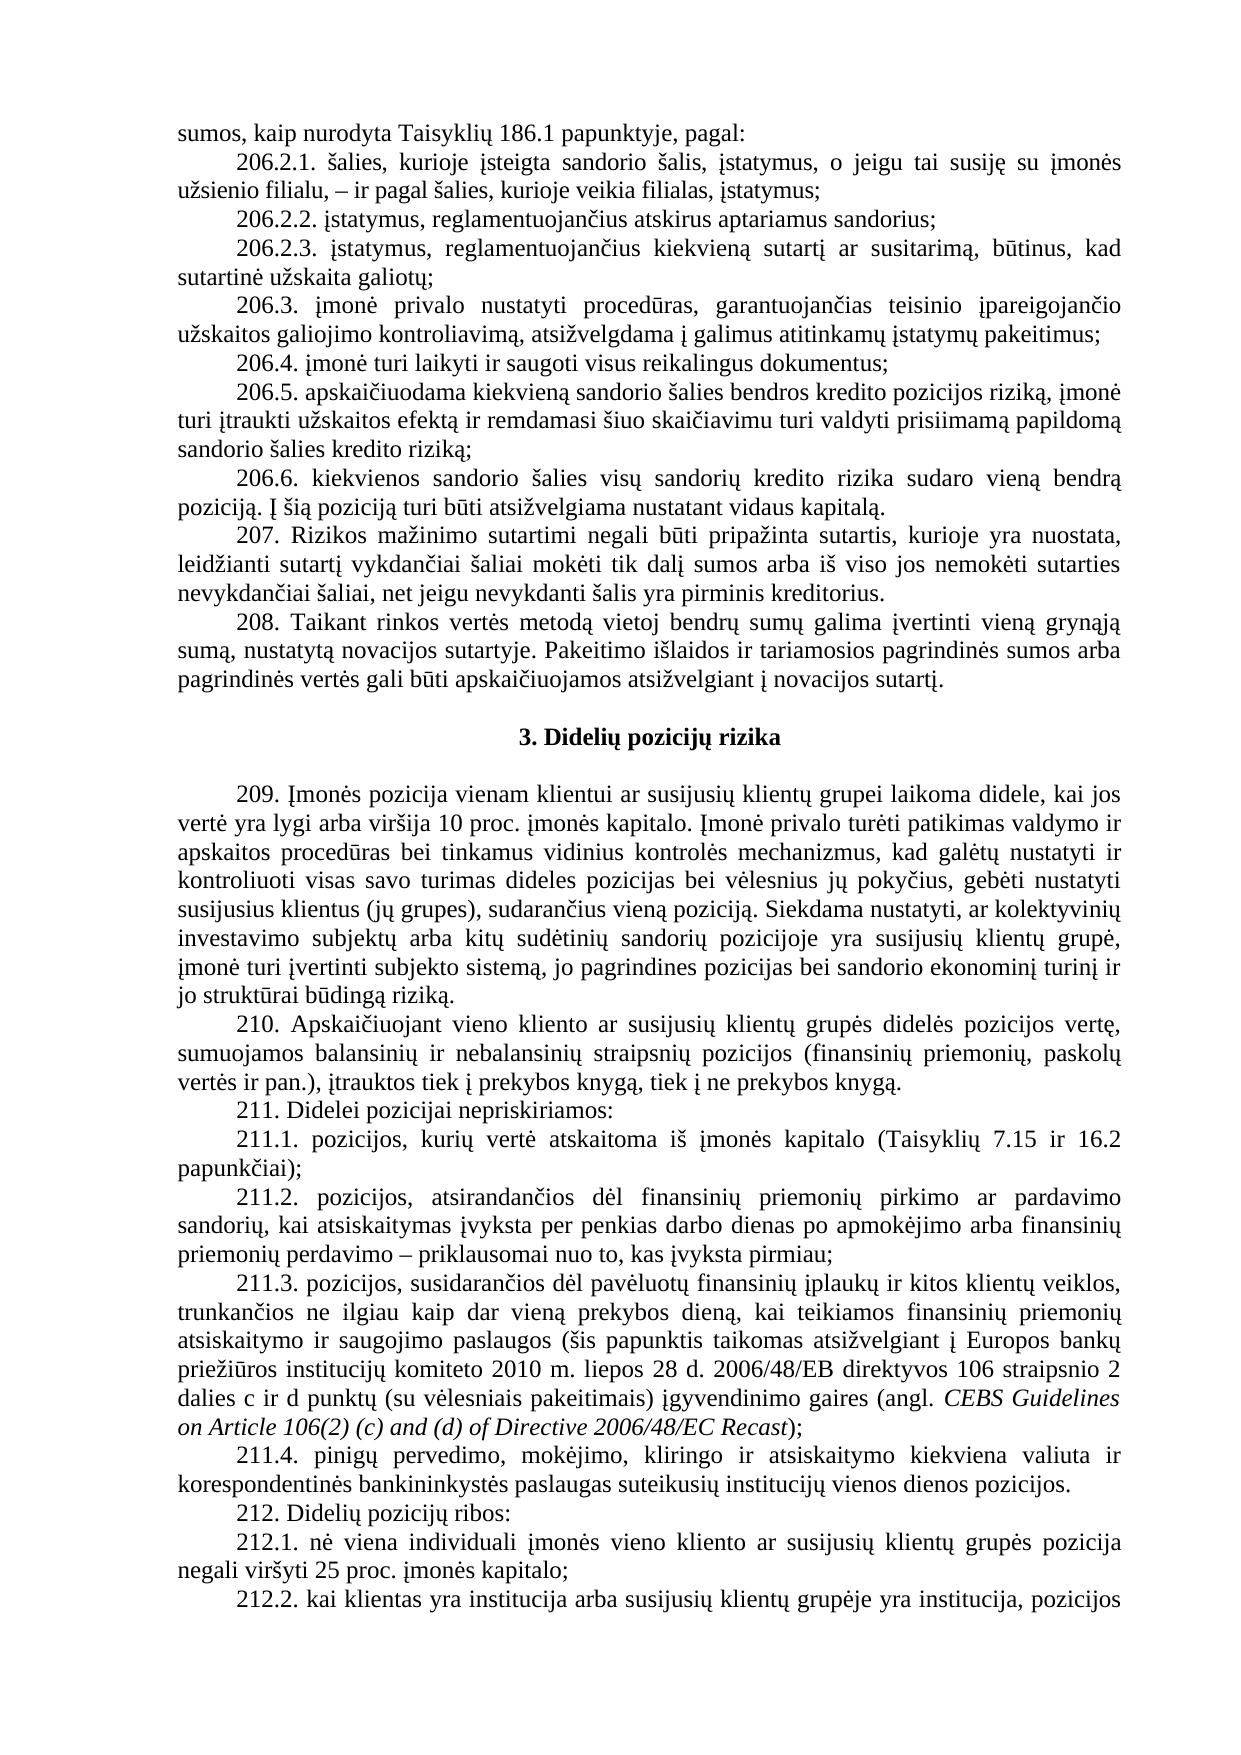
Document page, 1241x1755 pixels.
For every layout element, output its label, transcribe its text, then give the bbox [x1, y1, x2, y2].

text 211.1. pozicijos, kurių vertė atskaitoma iš įmonės kapitalo (Taisyklių 7.15 ir 16.2 papunkčiai); [177, 1124, 1122, 1182]
text 212. Didelių pozicijų ribos: [177, 1498, 1122, 1527]
text 208. Taikant rinkos vertės metodą vietoj bendrų sumų galima įvertinti vieną grynąją sumą, nustatytą novacijos sutartyje. Pakeitimo išlaidos ir tariamosios pagrindinės sumos arba pagrindinės vertės gali būti apskaičiuojamos atsižvelgiant į novacijos sutartį. [177, 607, 1122, 693]
text 211.4. pinigų pervedimo, mokėjimo, kliringo ir atsiskaitymo kiekviena valiuta ir korespondentinės bankininkystės paslaugas suteikusių institucijų vienos dienos pozicijos. [177, 1441, 1122, 1498]
text 206.2.3. įstatymus, reglamentuojančius kiekvieną sutartį ar susitarimą, būtinus, kad sutartinė užskaita galiotų; [177, 233, 1122, 291]
text 211.3. pozicijos, susidarančios dėl pavėluotų finansinių įplaukų ir kitos klientų veiklos, trunkančios ne ilgiau kaip dar vieną prekybos dieną, kai teikiamos finansinių priemonių atsiskaitymo ir saugojimo paslaugos (šis papunktis taikomas atsižvelgiant į Europos bankų priežiūros institucijų komiteto 2010 m. liepos 28 d. 2006/48/EB direktyvos 106 straipsnio 2 dalies c ir d punktų (su vėlesniais pakeitimais) įgyvendinimo gaires (angl. CEBS Guidelines on Article 106(2) (c) and (d) of Directive 2006/48/EC Recast); [177, 1268, 1122, 1441]
text 209. Įmonės pozicija vienam klientui ar susijusių klientų grupei laikoma didele, kai jos vertė yra lygi arba viršija 10 proc. įmonės kapitalo. Įmonė privalo turėti patikimas valdymo ir apskaitos procedūras bei tinkamus vidinius kontrolės mechanizmus, kad galėtų nustatyti ir kontroliuoti visas savo turimas dideles pozicijas bei vėlesnius jų pokyčius, gebėti nustatyti susijusius klientus (jų grupes), sudarančius vieną poziciją. Siekdama nustatyti, ar kolektyvinių investavimo subjektų arba kitų sudėtinių sandorių pozicijoje yra susijusių klientų grupė, įmonė turi įvertinti subjekto sistemą, jo pagrindines pozicijas bei sandorio ekonominį turinį ir jo struktūrai būdingą riziką. [177, 779, 1122, 1009]
text 206.6. kiekvienos sandorio šalies visų sandorių kredito rizika sudaro vieną bendrą poziciją. Į šią poziciją turi būti atsižvelgiama nustatant vidaus kapitalą. [177, 463, 1122, 521]
text 210. Apskaičiuojant vieno kliento ar susijusių klientų grupės didelės pozicijos vertę, sumuojamos balansinių ir nebalansinių straipsnių pozicijos (finansinių priemonių, paskolų vertės ir pan.), įtrauktos tiek į prekybos knygą, tiek į ne prekybos knygą. [177, 1009, 1122, 1096]
text 206.4. įmonė turi laikyti ir saugoti visus reikalingus dokumentus; [177, 348, 1122, 377]
text 212.2. kai klientas yra institucija arba susijusių klientų grupėje yra institucija, pozicijos [177, 1584, 1122, 1613]
text 206.2.2. įstatymus, reglamentuojančius atskirus aptariamus sandorius; [177, 204, 1122, 233]
text 211. Didelei pozicijai nepriskiriamos: [177, 1096, 1122, 1124]
text 206.3. įmonė privalo nustatyti procedūras, garantuojančias teisinio įpareigojančio užskaitos galiojimo kontroliavimą, atsižvelgdama į galimus atitinkamų įstatymų pakeitimus; [177, 291, 1122, 348]
text 206.2.1. šalies, kurioje įsteigta sandorio šalis, įstatymus, o jeigu tai susiję su įmonės užsienio filialu, – ir pagal šalies, kurioje veikia filialas, įstatymus; [177, 147, 1122, 204]
text 207. Rizikos mažinimo sutartimi negali būti pripažinta sutartis, kurioje yra nuostata, leidžianti sutartį vykdančiai šaliai mokėti tik dalį sumos arba iš viso jos nemokėti sutarties nevykdančiai šaliai, net jeigu nevykdanti šalis yra pirminis kreditorius. [177, 521, 1122, 607]
text sumos, kaip nurodyta Taisyklių 186.1 papunktyje, pagal: [177, 118, 1122, 147]
text 212.1. nė viena individuali įmonės vieno kliento ar susijusių klientų grupės pozicija negali viršyti 25 proc. įmonės kapitalo; [177, 1527, 1122, 1584]
text 206.5. apskaičiuodama kiekvieną sandorio šalies bendros kredito pozicijos riziką, įmonė turi įtraukti užskaitos efektą ir remdamasi šiuo skaičiavimu turi valdyti prisiimamą papildomą sandorio šalies kredito riziką; [177, 377, 1122, 463]
text 211.2. pozicijos, atsirandančios dėl finansinių priemonių pirkimo ar pardavimo sandorių, kai atsiskaitymas įvyksta per penkias darbo dienas po apmokėjimo arba finansinių priemonių perdavimo – priklausomai nuo to, kas įvyksta pirmiau; [177, 1182, 1122, 1268]
text 3. Didelių pozicijų rizika [177, 722, 1122, 751]
